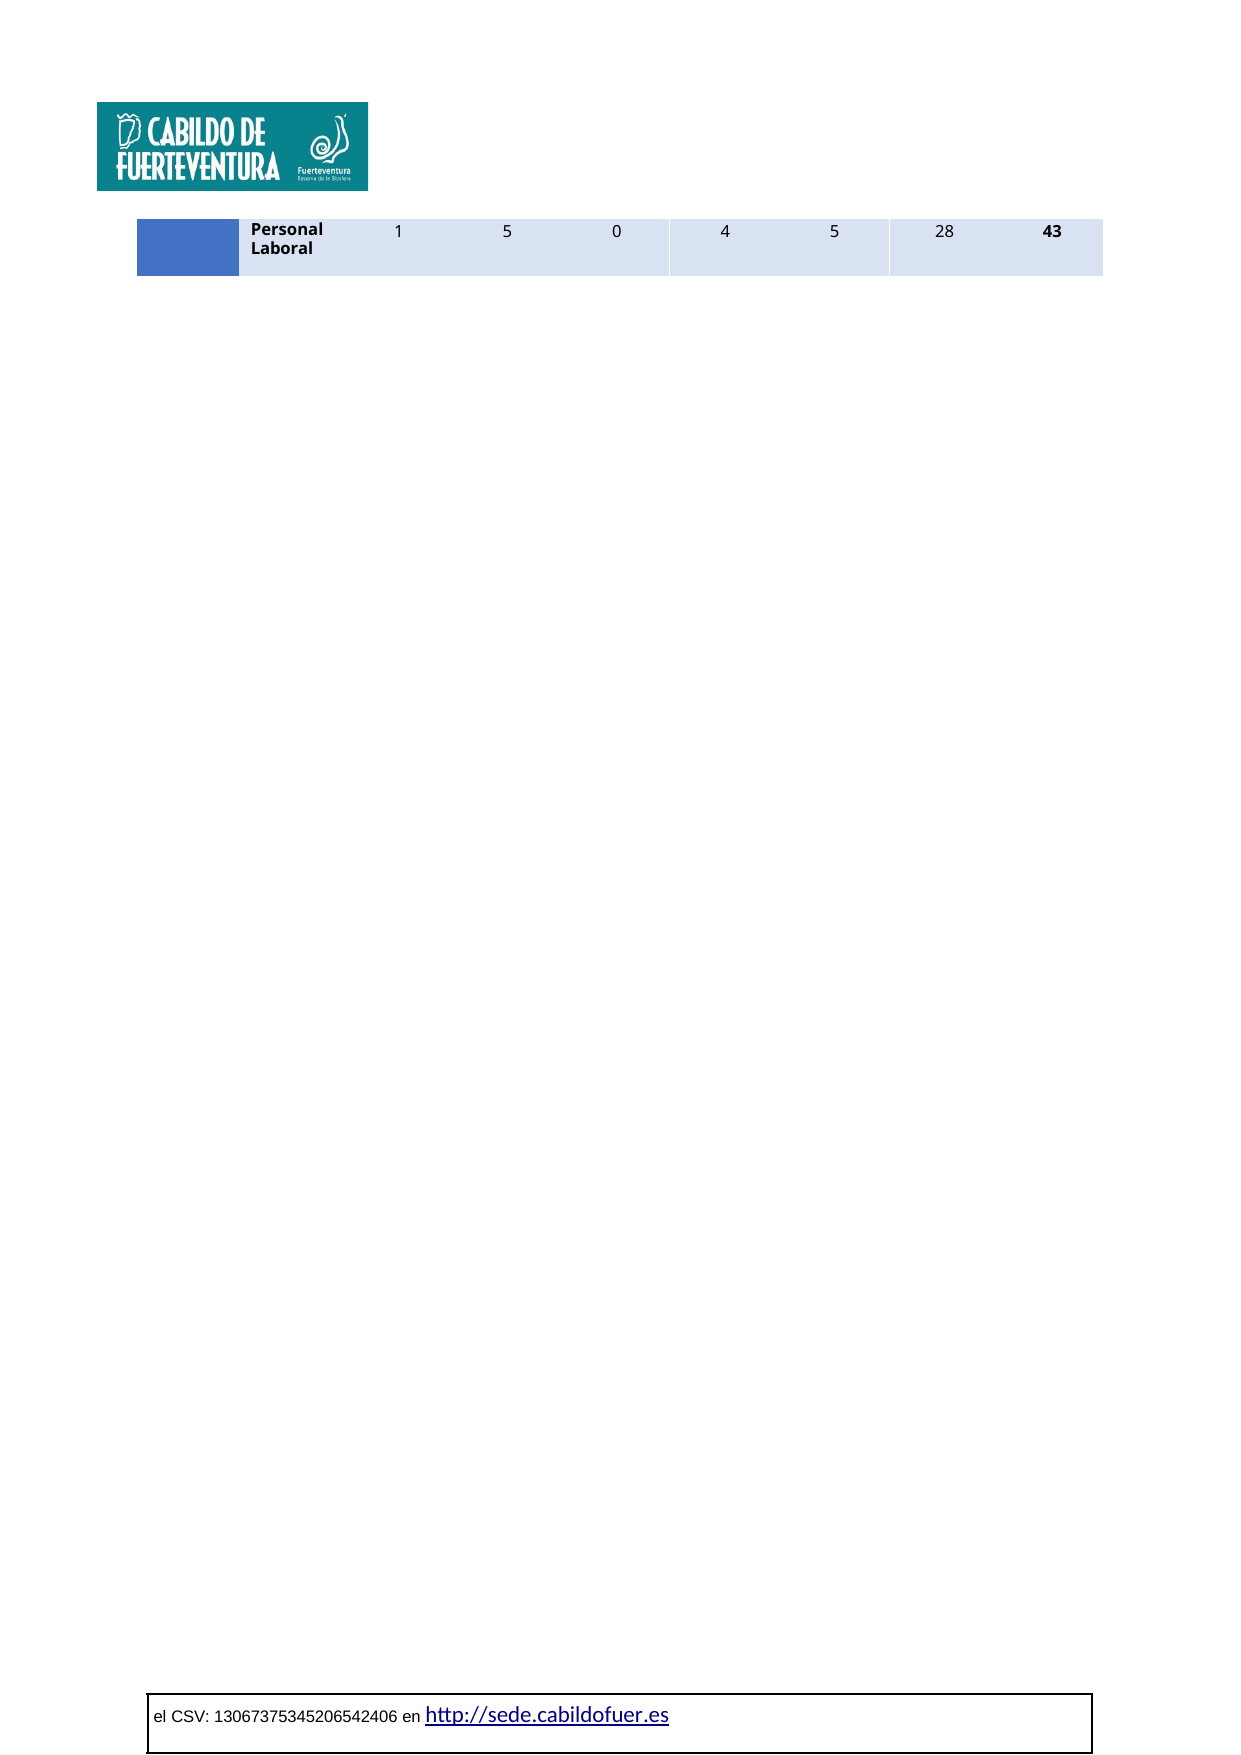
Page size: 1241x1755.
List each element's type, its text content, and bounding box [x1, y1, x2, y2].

table_cell [765, 219, 818, 276]
table_cell Personal Laboral [239, 219, 348, 276]
table_cell 43 [1001, 219, 1103, 276]
table_cell 5 [818, 219, 889, 276]
table_cell 1 [383, 219, 436, 276]
table_cell 4 [707, 219, 765, 276]
table_cell [137, 219, 239, 276]
table_cell [348, 219, 383, 276]
table_cell 0 [547, 219, 669, 276]
table_cell 28 [890, 219, 1001, 276]
table_cell 5 [489, 219, 547, 276]
table_cell [436, 219, 489, 276]
table_cell [670, 219, 707, 276]
